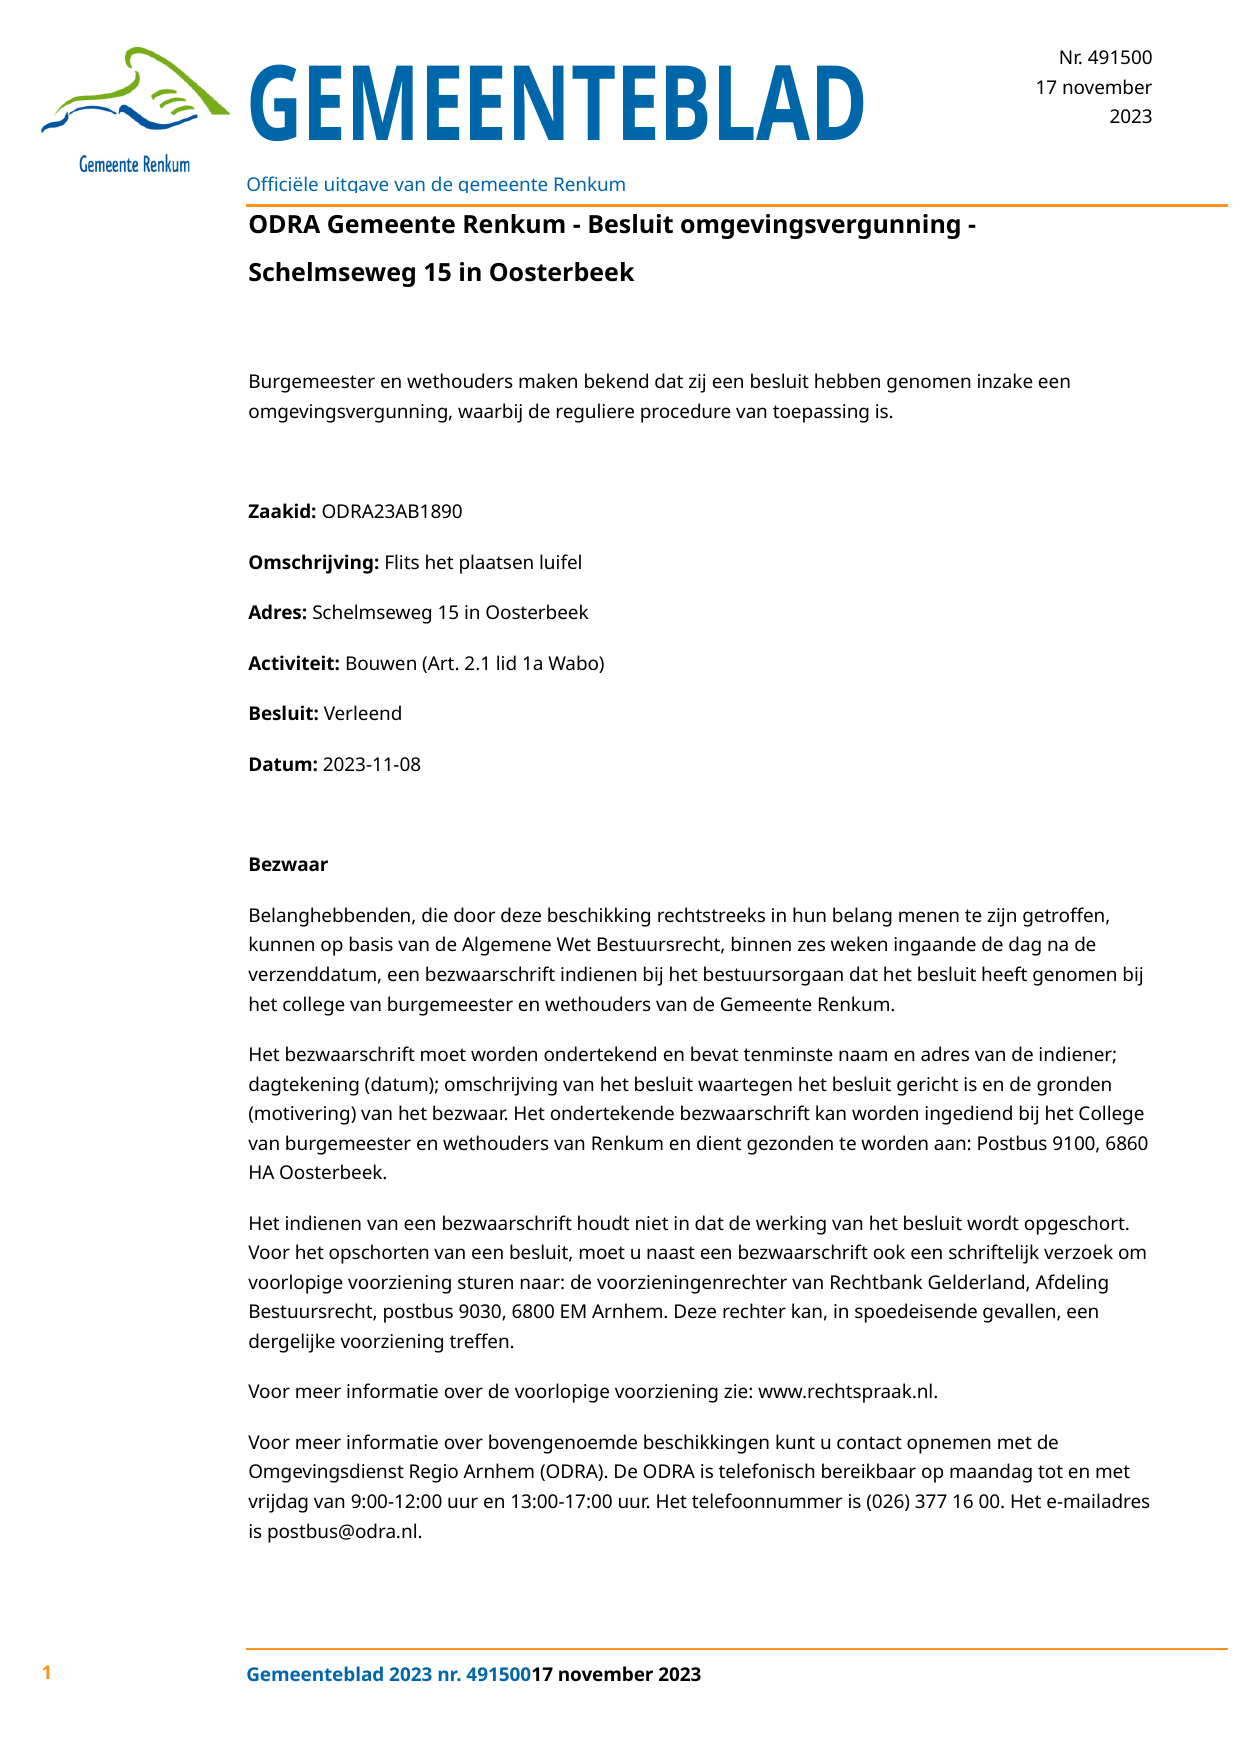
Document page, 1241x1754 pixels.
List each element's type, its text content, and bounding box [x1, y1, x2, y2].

text Datum: 2023-11-08 [248, 751, 1152, 777]
text Het indienen van een bezwaarschrift houdt niet in dat de werking van het besluit wordt opgeschort. Voor het opschorten van een besluit, moet u naast een bezwaarschrift ook een schriftelijk verzoek om voorlopige voorziening sturen naar: de voorzieningenrechter van Rechtbank Gelderland, Afdeling Bestuursrecht, postbus 9030, 6800 EM Arnhem. Deze rechter kan, in spoedeisende gevallen, een dergelijke voorziening treffen. [248, 1210, 1152, 1354]
text Belanghebbenden, die door deze beschikking rechtstreeks in hun belang menen te zijn getroffen, kunnen op basis van de Algemene Wet Bestuursrecht, binnen zes weken ingaande de dag na de verzenddatum, een bezwaarschrift indienen bij het bestuursorgaan dat het besluit heeft genomen bij het college van burgemeester en wethouders van de Gemeente Renkum. [248, 902, 1152, 1017]
text Zaakid: ODRA23AB1890 [248, 499, 1152, 524]
text Besluit: Verleend [248, 700, 1152, 726]
text Activiteit: Bouwen (Art. 2.1 lid 1a Wabo) [248, 650, 1152, 676]
text Omschrijving: Flits het plaatsen luifel [248, 549, 1152, 575]
text ODRA Gemeente Renkum - Besluit omgevingsvergunning - Schelmseweg 15 in Oosterbeek [248, 207, 1152, 288]
text Voor meer informatie over bovengenoemde beschikkingen kunt u contact opnemen met de Omgevingsdienst Regio Arnhem (ODRA). De ODRA is telefonisch bereikbaar op maandag tot en met vrijdag van 9:00-12:00 uur en 13:00-17:00 uur. Het telefoonnummer is (026) 377 16 00. Het e-mailadres is postbus@odra.nl. [248, 1429, 1152, 1544]
picture [41, 47, 231, 172]
text Voor meer informatie over de voorlopige voorziening zie: www.rechtspraak.nl. [248, 1379, 1152, 1404]
text Het bezwaarschrift moet worden ondertekend en bevat tenminste naam en adres van de indiener; dagtekening (datum); omschrijving van het besluit waartegen het besluit gericht is en de gronden (motivering) van het bezwaar. Het ondertekende bezwaarschrift kan worden ingediend bij het College van burgemeester en wethouders van Renkum en dient gezonden te worden aan: Postbus 9100, 6860 HA Oosterbeek. [248, 1041, 1152, 1185]
text Burgemeester en wethouders maken bekend dat zij een besluit hebben genomen inzake een omgevingsvergunning, waarbij de reguliere procedure van toepassing is. [248, 368, 1152, 424]
text Adres: Schelmseweg 15 in Oosterbeek [248, 599, 1152, 625]
text Bezwaar [248, 852, 1152, 877]
